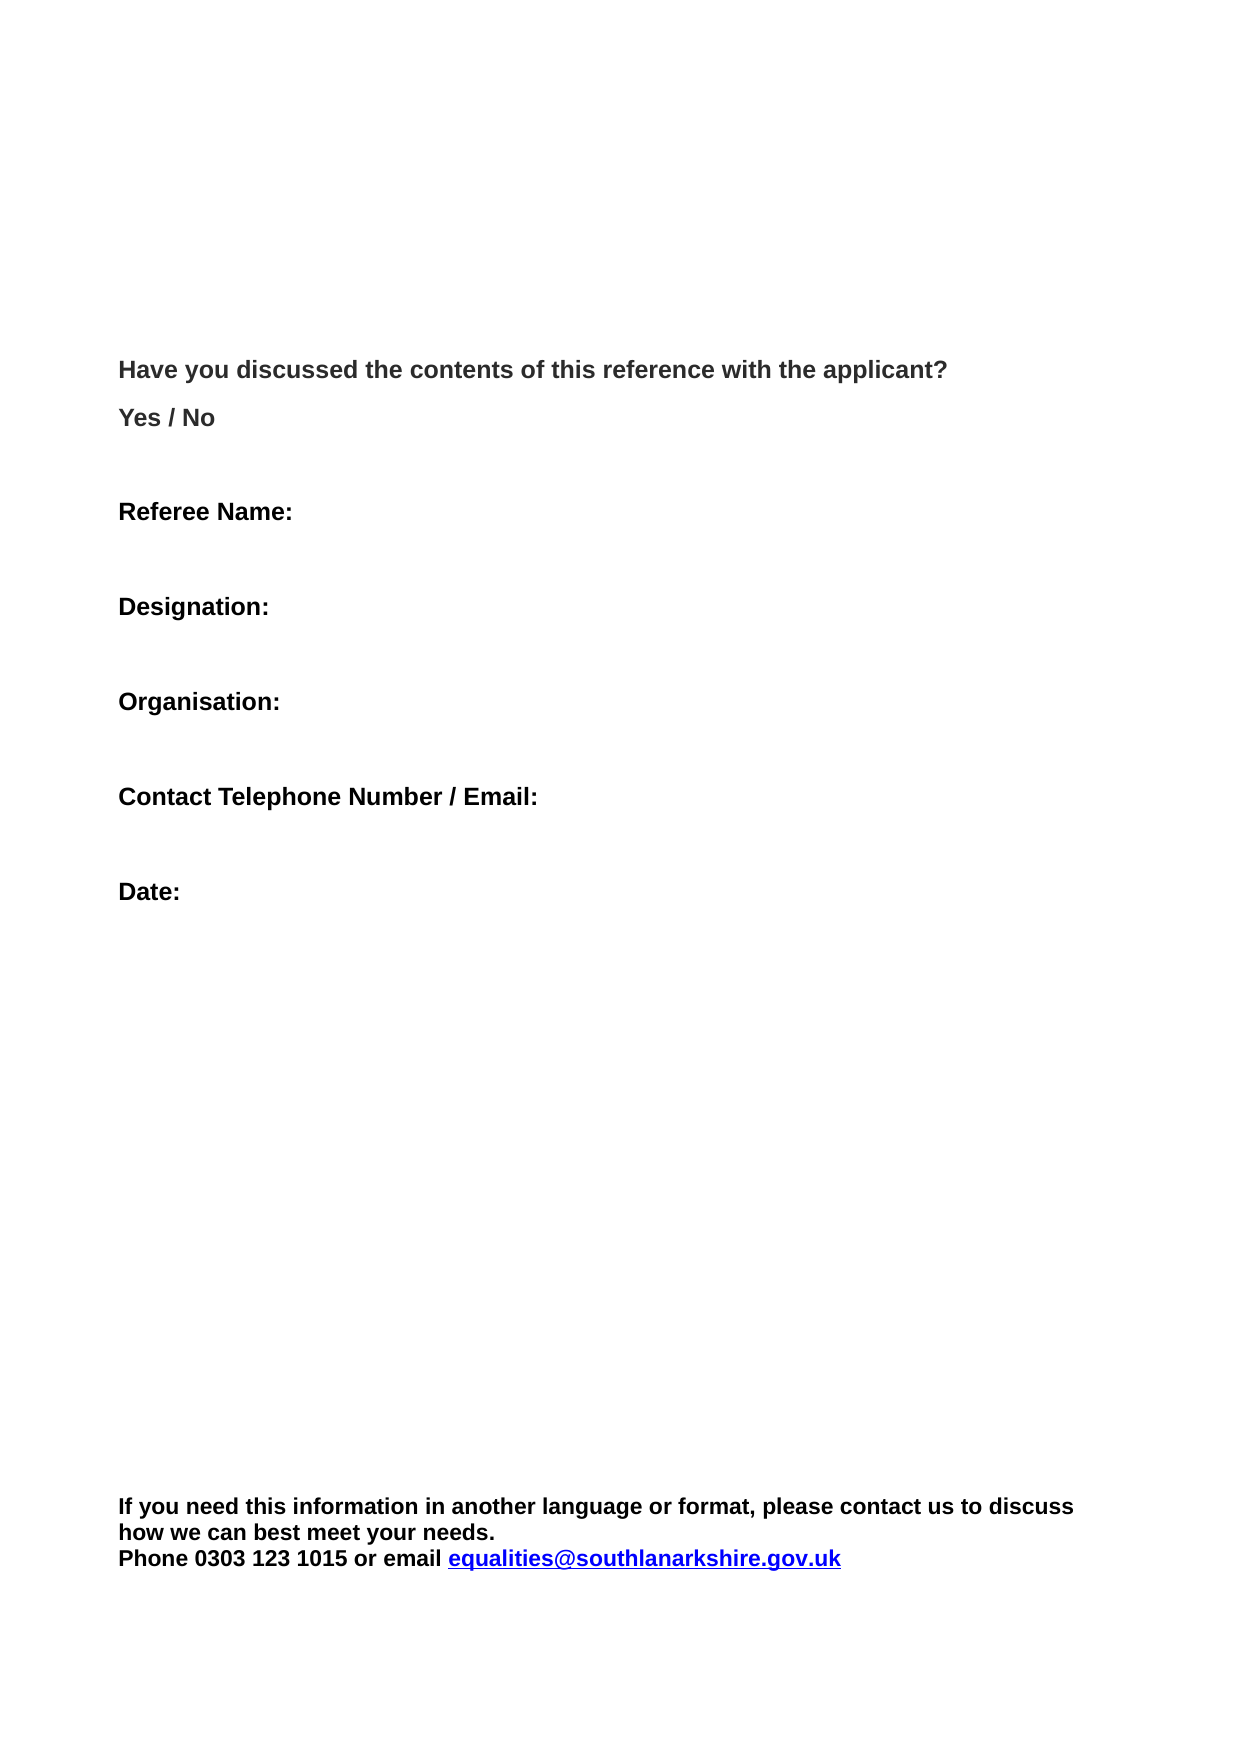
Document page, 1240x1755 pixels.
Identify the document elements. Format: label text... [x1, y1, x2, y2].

text Yes / No [118, 402, 1121, 431]
text Have you discussed the contents of this reference with the applicant? [118, 355, 1121, 384]
text Organisation: [118, 687, 1121, 716]
text If you need this information in another language or format, please contact us to discuss how we can best meet your needs. [118, 1493, 1121, 1545]
text Referee Name: [118, 497, 1121, 526]
text Contact Telephone Number / Email: [118, 782, 1121, 810]
text Date: [118, 876, 1121, 905]
text Phone 0303 123 1015 or email equalities@southlanarkshire.gov.uk [118, 1545, 1121, 1572]
text Designation: [118, 592, 1121, 621]
